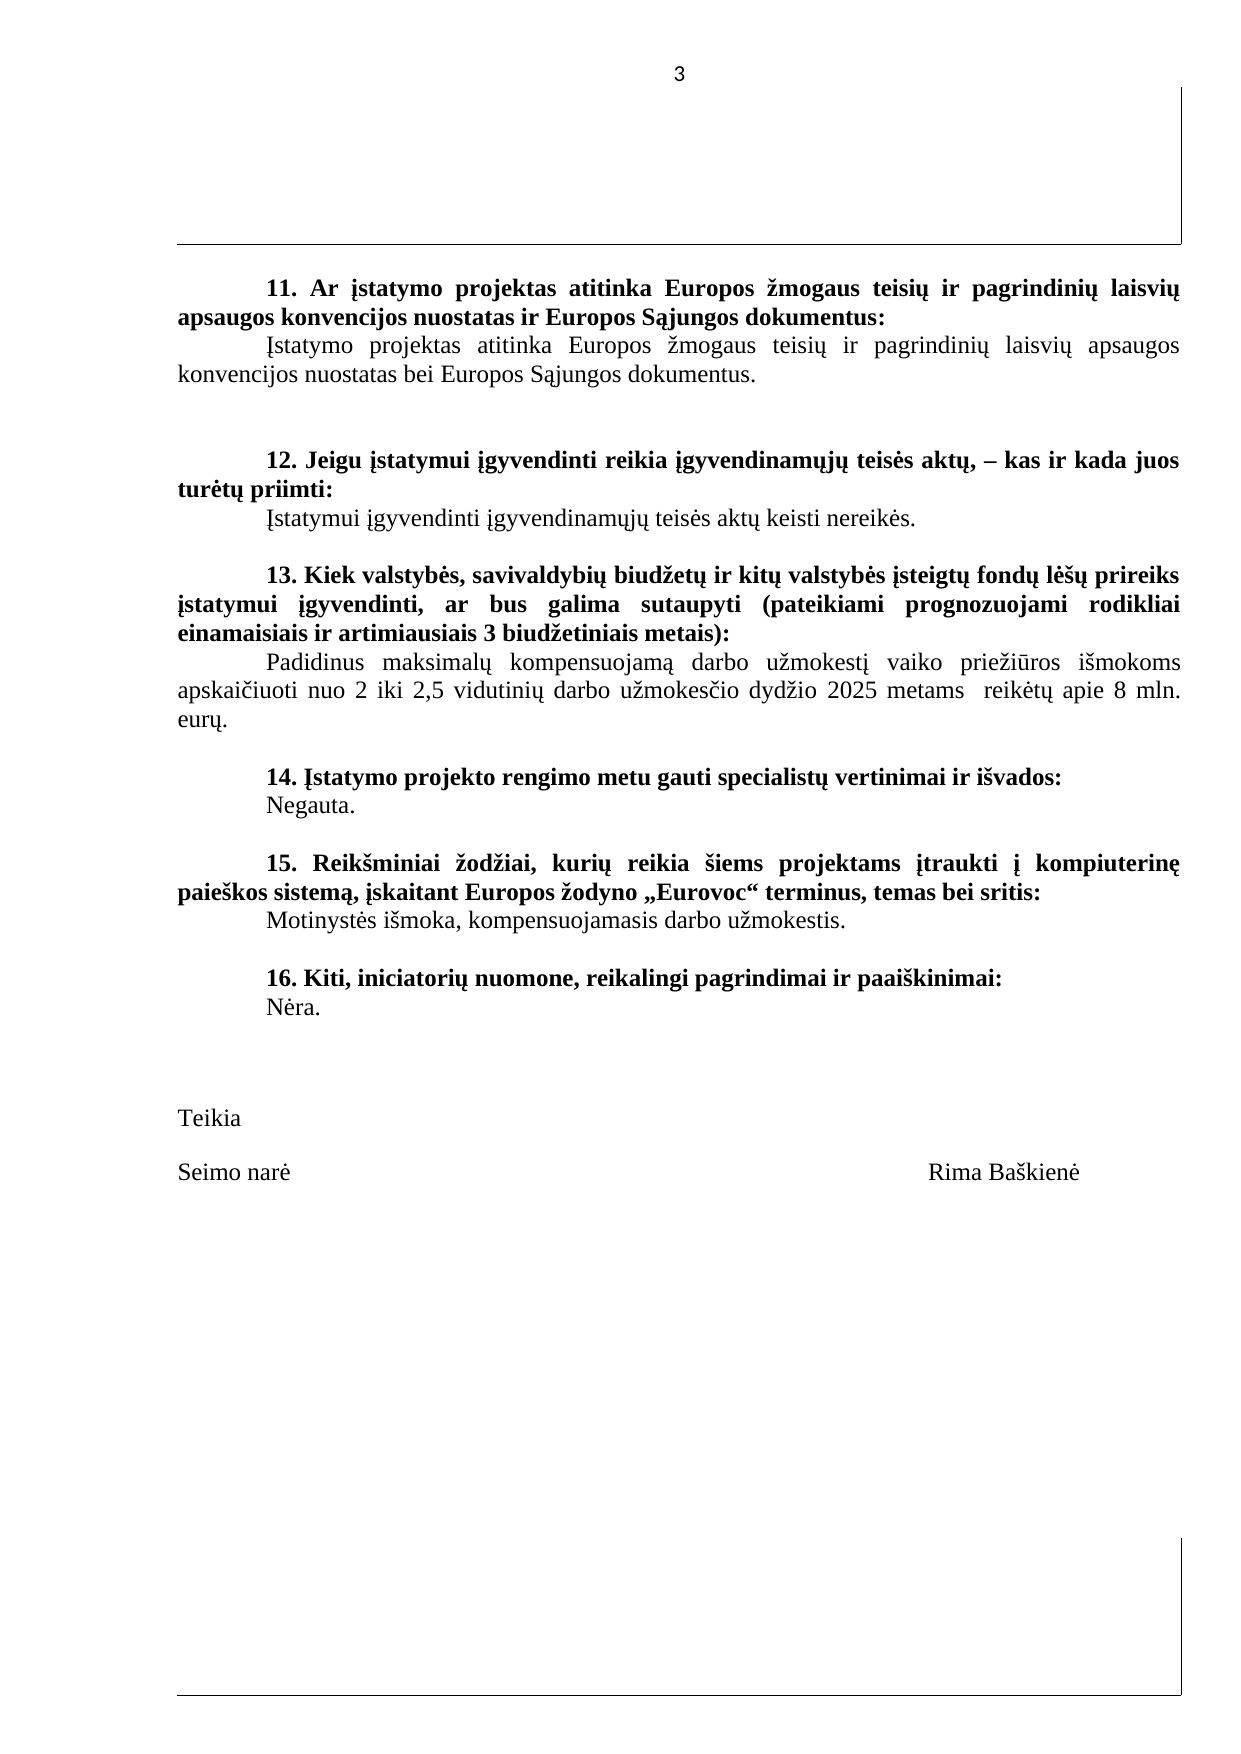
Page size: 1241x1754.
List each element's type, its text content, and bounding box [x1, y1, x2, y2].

text 14. Įstatymo projekto rengimo metu gauti specialistų vertinimai ir išvados: [177, 762, 1181, 791]
text 13. Kiek valstybės, savivaldybių biudžetų ir kitų valstybės įsteigtų fondų lėšų prireiks įstatymui įgyvendinti, ar bus galima sutaupyti (pateikiami prognozuojami rodikliai einamaisiais ir artimiausiais 3 biudžetiniais metais): [177, 561, 1181, 647]
text Motinystės išmoka, kompensuojamasis darbo užmokestis. [177, 906, 1181, 934]
text Seimo narė Rima Baškienė [177, 1157, 1181, 1186]
text Teikia [177, 1103, 1181, 1132]
text Įstatymui įgyvendinti įgyvendinamųjų teisės aktų keisti nereikės. [177, 503, 1181, 532]
text 15. Reikšminiai žodžiai, kurių reikia šiems projektams įtraukti į kompiuterinę paieškos sistemą, įskaitant Europos žodyno „Eurovoc“ terminus, temas bei sritis: [177, 848, 1181, 906]
text 12. Jeigu įstatymui įgyvendinti reikia įgyvendinamųjų teisės aktų, – kas ir kada juos turėtų priimti: [177, 446, 1181, 503]
text Negauta. [177, 791, 1181, 819]
text Nėra. [177, 992, 1181, 1021]
text 16. Kiti, iniciatorių nuomone, reikalingi pagrindimai ir paaiškinimai: [177, 963, 1181, 992]
text 11. Ar įstatymo projektas atitinka Europos žmogaus teisių ir pagrindinių laisvių apsaugos konvencijos nuostatas ir Europos Sąjungos dokumentus: [177, 273, 1181, 331]
text Įstatymo projektas atitinka Europos žmogaus teisių ir pagrindinių laisvių apsaugos konvencijos nuostatas bei Europos Sąjungos dokumentus. [177, 331, 1181, 388]
text Padidinus maksimalų kom­pen­suo­ja­mą dar­bo už­mo­kes­tį vai­ko prie­žiū­ros iš­mo­koms apskaičiuoti nuo 2 iki 2,5 vidutinių darbo užmokesčio dydžio 2025 metams reikėtų apie 8 mln. eurų. [177, 647, 1181, 733]
